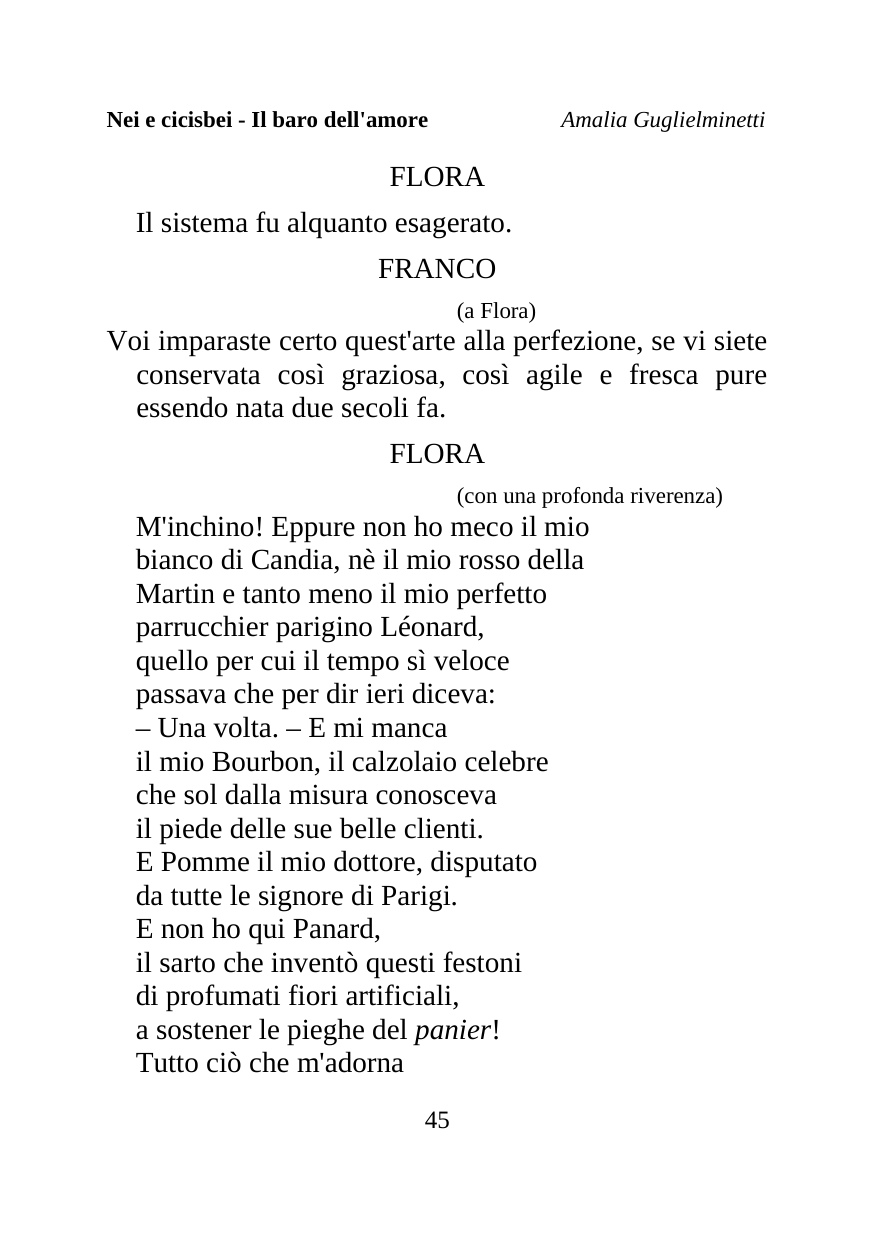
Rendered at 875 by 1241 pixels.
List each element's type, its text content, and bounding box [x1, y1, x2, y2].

text Il sistema fu alquanto esagerato. [136, 205, 768, 238]
text (a Flora) [457, 297, 768, 323]
text FLORA [106, 159, 768, 192]
text FLORA [106, 437, 768, 470]
text M'inchino! Eppure non ho meco il mio bianco di Candia, nè il mio rosso della Martin e tanto meno il mio perfetto parrucchier parigino Léonard, quello per cui il tempo sì veloce passava che per dir ieri diceva: – Una volta. – E mi manca il mio Bourbon, il calzolaio celebre che sol dalla misura conosceva il piede delle sue belle clienti. E Pomme il mio dottore, disputato da tutte le signore di Parigi. E non ho qui Panard, il sarto che inventò questi festoni di profumati fiori artificiali, a sostener le pieghe del panier! Tutto ciò che m'adorna [136, 509, 768, 1079]
text Voi imparaste certo quest'arte alla perfezione, se vi siete conservata così graziosa, così agile e fresca pure essendo nata due secoli fa. [106, 323, 768, 424]
text FRANCO [106, 251, 768, 284]
text (con una profonda riverenza) [457, 483, 768, 509]
